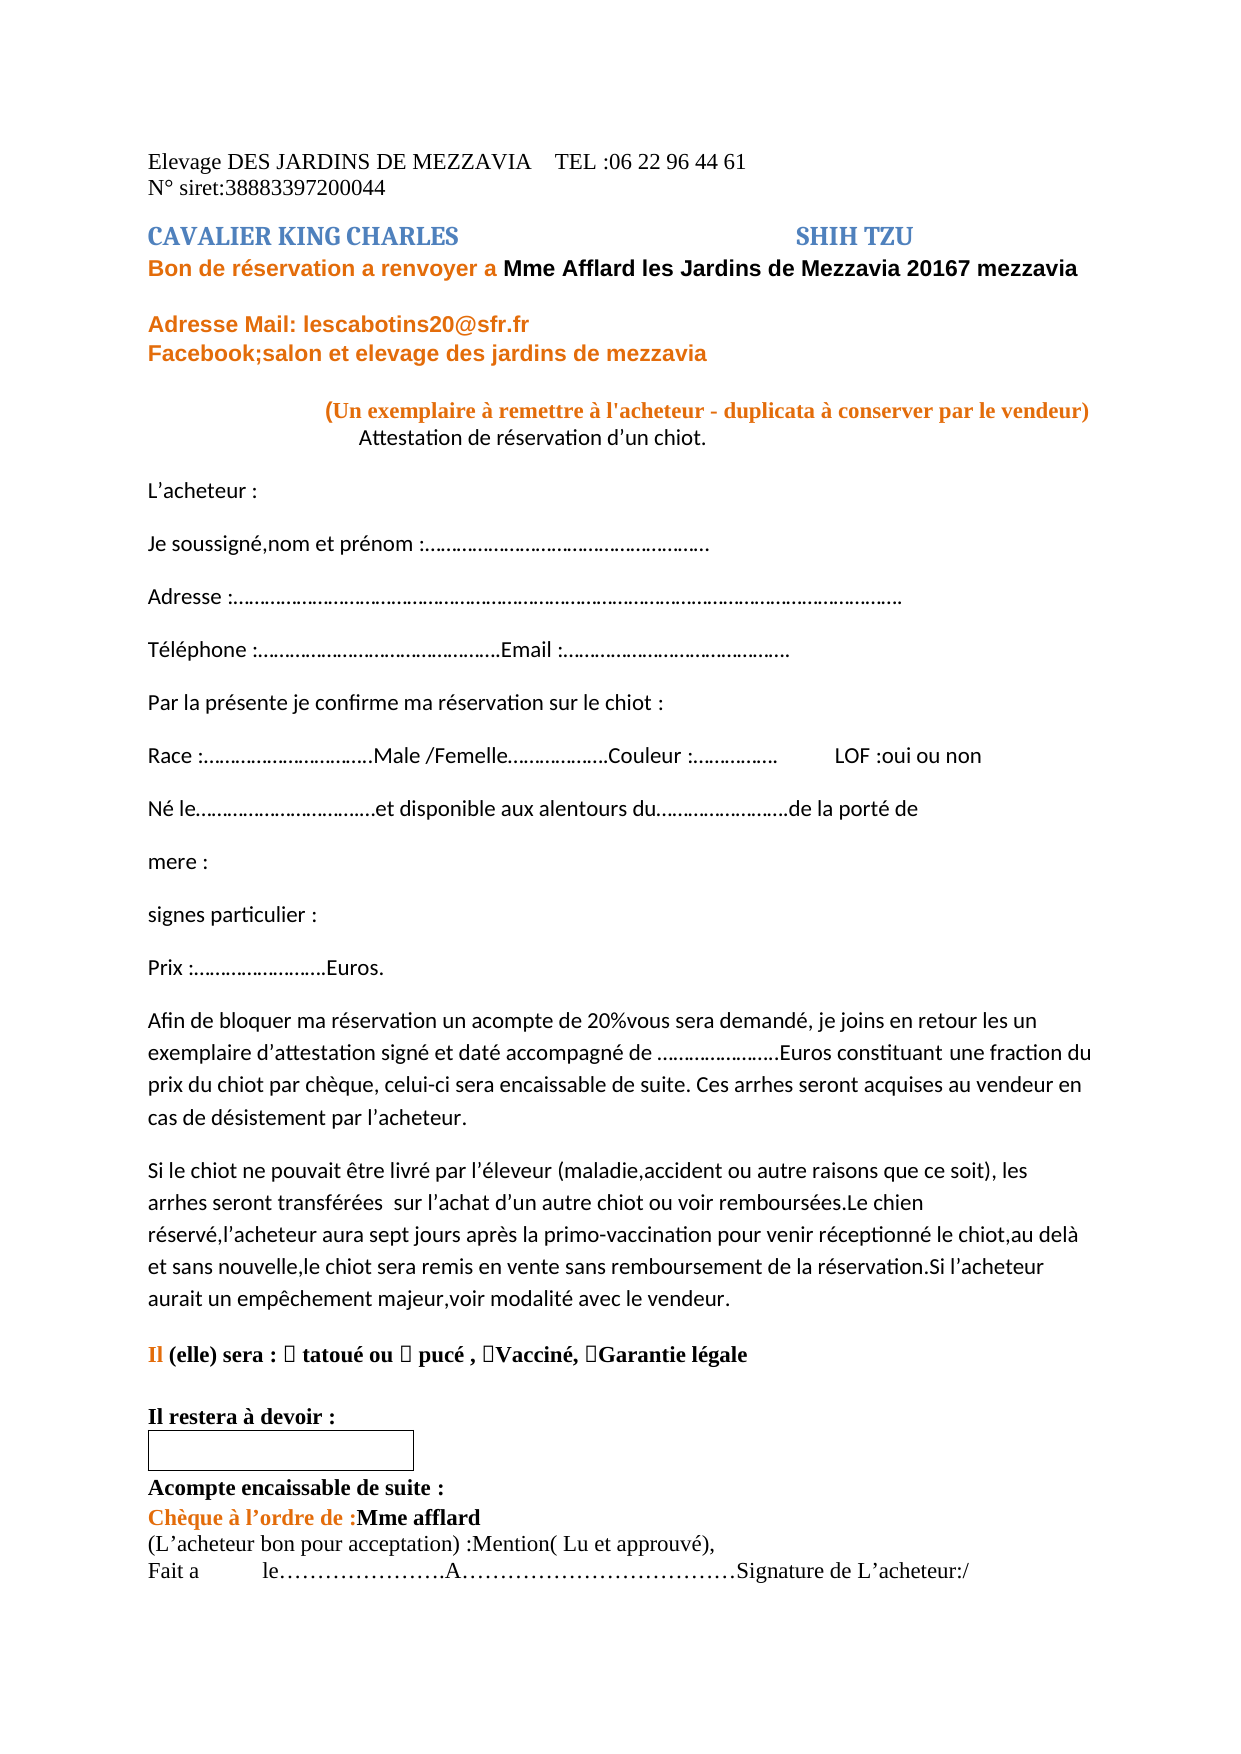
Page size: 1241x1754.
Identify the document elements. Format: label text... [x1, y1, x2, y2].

text Facebook;salon et elevage des jardins de mezzavia [148, 338, 1092, 366]
text L’acheteur : [148, 476, 1092, 504]
text Prix :…………………….Euros. [148, 953, 1092, 981]
text Téléphone :……………………………………….Email :……………………………………. [148, 635, 1092, 663]
text Si le chiot ne pouvait être livré par l’éleveur (maladie,accident ou autre raisons que ce soit), les arrhes seront transférées sur l’achat d’un autre chiot ou voir remboursées.Le chien réservé,l’acheteur aura sept jours après la primo-vaccination pour venir réceptionné le chiot,au delà et sans nouvelle,le chiot sera remis en vente sans remboursement de la réservation.Si l’acheteur aurait un empêchement majeur,voir modalité avec le vendeur. [148, 1156, 1092, 1313]
text Chèque à l’ordre de :Mme afflard [148, 1501, 1092, 1531]
text Je soussigné,nom et prénom :……………………………………………… [148, 529, 1092, 557]
text Adresse :………………………………………………………………………………………………………………. [148, 582, 1092, 610]
text Attestation de réservation d’un chiot. [148, 423, 1092, 451]
text Fait a le………………….A………………………………Signature de L’acheteur:/ [148, 1557, 1092, 1583]
text signes particulier : [148, 900, 1092, 928]
text (L’acheteur bon pour acceptation) :Mention( Lu et approuvé), [148, 1531, 1092, 1557]
text mere : [148, 847, 1092, 875]
text Adresse Mail: lescabotins20@sfr.fr [148, 309, 1092, 338]
table_header [149, 1431, 413, 1470]
subtitle CAVALIER KING CHARLES SHIH TZU [148, 221, 1092, 252]
text N° siret:38883397200044 [148, 174, 1092, 200]
text Né le………………………….…et disponible aux alentours du…………………….de la porté de [148, 794, 1092, 822]
text Elevage DES JARDINS DE MEZZAVIA TEL :06 22 96 44 61 [148, 148, 1092, 174]
text Afin de bloquer ma réservation un acompte de 20%vous sera demandé, je joins en retour les un exemplaire d’attestation signé et daté accompagné de …………………..Euros constituant une fraction du prix du chiot par chèque, celui-ci sera encaissable de suite. Ces arrhes seront acquises au vendeur en cas de désistement par l’acheteur. [148, 1006, 1092, 1131]
text Par la présente je confirme ma réservation sur le chiot : [148, 688, 1092, 716]
text Il (elle) sera :  tatoué ou  pucé , Vacciné, Garantie légale [148, 1338, 1092, 1369]
text Race :…………………………..Male /Femelle……………….Couleur :……………. LOF :oui ou non [148, 741, 1092, 769]
text (Un exemplaire à remettre à l'acheteur - duplicata à conserver par le vendeur) [325, 394, 1092, 423]
text Il restera à devoir : [148, 1400, 1092, 1430]
text Acompte encaissable de suite : [148, 1471, 1092, 1501]
text Bon de réservation a renvoyer a Mme Afflard les Jardins de Mezzavia 20167 mezzavia [148, 252, 1092, 281]
